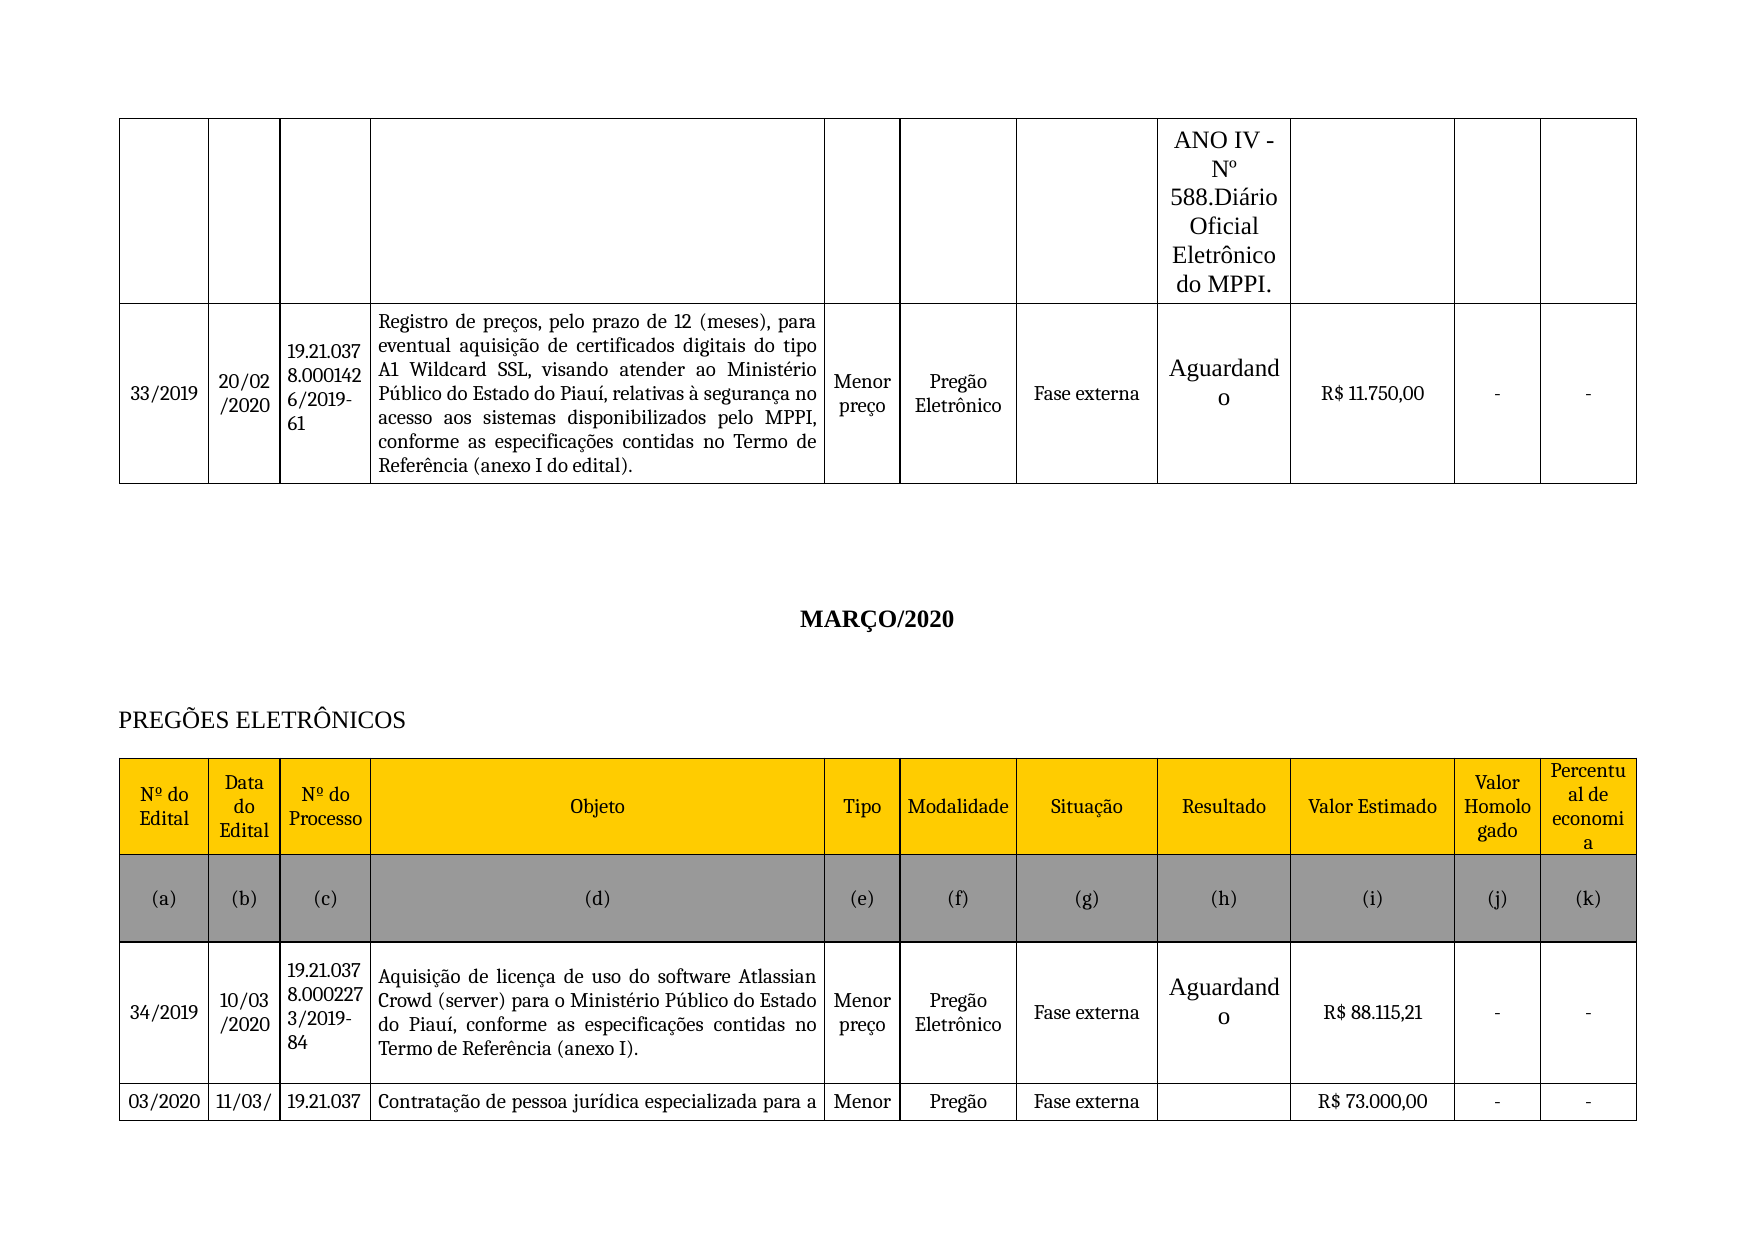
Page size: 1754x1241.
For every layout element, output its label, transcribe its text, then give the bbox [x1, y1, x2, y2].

table_cell Aguardando [1158, 943, 1290, 1083]
table_cell (f) [901, 855, 1016, 941]
table_cell Aquisição de licença de uso do software Atlassian Crowd (server) para o Ministério Público do Estado do Piauí, conforme as especificações contidas no Termo de Referência (anexo I). [371, 943, 824, 1083]
table_cell [1291, 119, 1454, 303]
table_cell [1158, 1084, 1290, 1120]
table_header Data do Edital [209, 759, 279, 854]
table_cell [825, 119, 899, 303]
table_cell 34/2019 [120, 943, 208, 1083]
table_cell - [1541, 1084, 1636, 1120]
table_cell (d) [371, 855, 824, 941]
table_cell - [1455, 119, 1540, 303]
table_cell [281, 119, 370, 303]
table_cell (a) [120, 855, 208, 941]
table_cell Menor [825, 1084, 899, 1120]
table_cell Pregão Eletrônico [901, 943, 1016, 1083]
table_cell 19.21.037 [281, 1084, 370, 1120]
table_header Percentual de economia [1541, 759, 1636, 854]
table_cell (i) [1291, 855, 1454, 941]
text MARÇO/2020 [118, 604, 1636, 633]
table_cell [209, 119, 279, 303]
table_cell Fase externa [1017, 1084, 1157, 1120]
table_cell 33/2019 [120, 304, 208, 483]
table_cell Pregão Eletrônico [901, 304, 1016, 483]
table_cell 20/02/2020 [209, 304, 279, 483]
table_cell [901, 119, 1016, 303]
table_cell Pregão [901, 1084, 1016, 1120]
table_cell (b) [209, 855, 279, 941]
table_cell [1017, 119, 1157, 303]
table_cell Aguardando [1158, 304, 1290, 483]
table_cell 03/2020 [120, 1084, 208, 1120]
table_cell - [1541, 943, 1636, 1083]
table_header Valor Homologado [1455, 759, 1540, 854]
table_header Objeto [371, 759, 824, 854]
table_cell (h) [1158, 855, 1290, 941]
table_cell - [1455, 1084, 1540, 1120]
table_cell 11/03/ [209, 1084, 279, 1120]
table_cell 19.21.0378.0002273/2019-84 [281, 943, 370, 1083]
table_cell (j) [1455, 855, 1540, 941]
table_cell Registro de preços, pelo prazo de 12 (meses), para eventual aquisição de certificados digitais do tipo A1 Wildcard SSL, visando atender ao Ministério Público do Estado do Piauí, relativas à segurança no acesso aos sistemas disponibilizados pelo MPPI, conforme as especificações contidas no Termo de Referência (anexo I do edital). [371, 304, 824, 483]
text PREGÕES ELETRÔNICOS [118, 705, 1636, 733]
table_cell Fase externa [1017, 943, 1157, 1083]
table_cell - [1541, 119, 1636, 303]
table_header Nº do Edital [120, 759, 208, 854]
table_header Valor Estimado [1291, 759, 1454, 854]
table_cell Fase externa [1017, 304, 1157, 483]
table_cell [371, 119, 824, 303]
table_cell - [1455, 304, 1540, 483]
table_cell Menor preço [825, 304, 899, 483]
table_cell ANO IV - Nº 588.Diário Oficial Eletrônico do MPPI. [1158, 119, 1290, 303]
table_cell - [1455, 943, 1540, 1083]
table_header Resultado [1158, 759, 1290, 854]
table_cell R$ 73.000,00 [1291, 1084, 1454, 1120]
table_cell Menor preço [825, 943, 899, 1083]
table_cell 19.21.0378.0001426/2019-61 [281, 304, 370, 483]
table_cell - [1541, 304, 1636, 483]
table_cell (e) [825, 855, 899, 941]
table_cell Contratação de pessoa jurídica especializada para a [371, 1084, 824, 1120]
table_cell (k) [1541, 855, 1636, 941]
table_cell [120, 119, 208, 303]
table_header Modalidade [901, 759, 1016, 854]
table_cell R$ 88.115,21 [1291, 943, 1454, 1083]
table_cell 10/03/2020 [209, 943, 279, 1083]
table_header Nº do Processo [281, 759, 370, 854]
table_header Tipo [825, 759, 899, 854]
table_header Situação [1017, 759, 1157, 854]
table_cell (c) [281, 855, 370, 941]
table_cell R$ 11.750,00 [1291, 304, 1454, 483]
table_cell (g) [1017, 855, 1157, 941]
